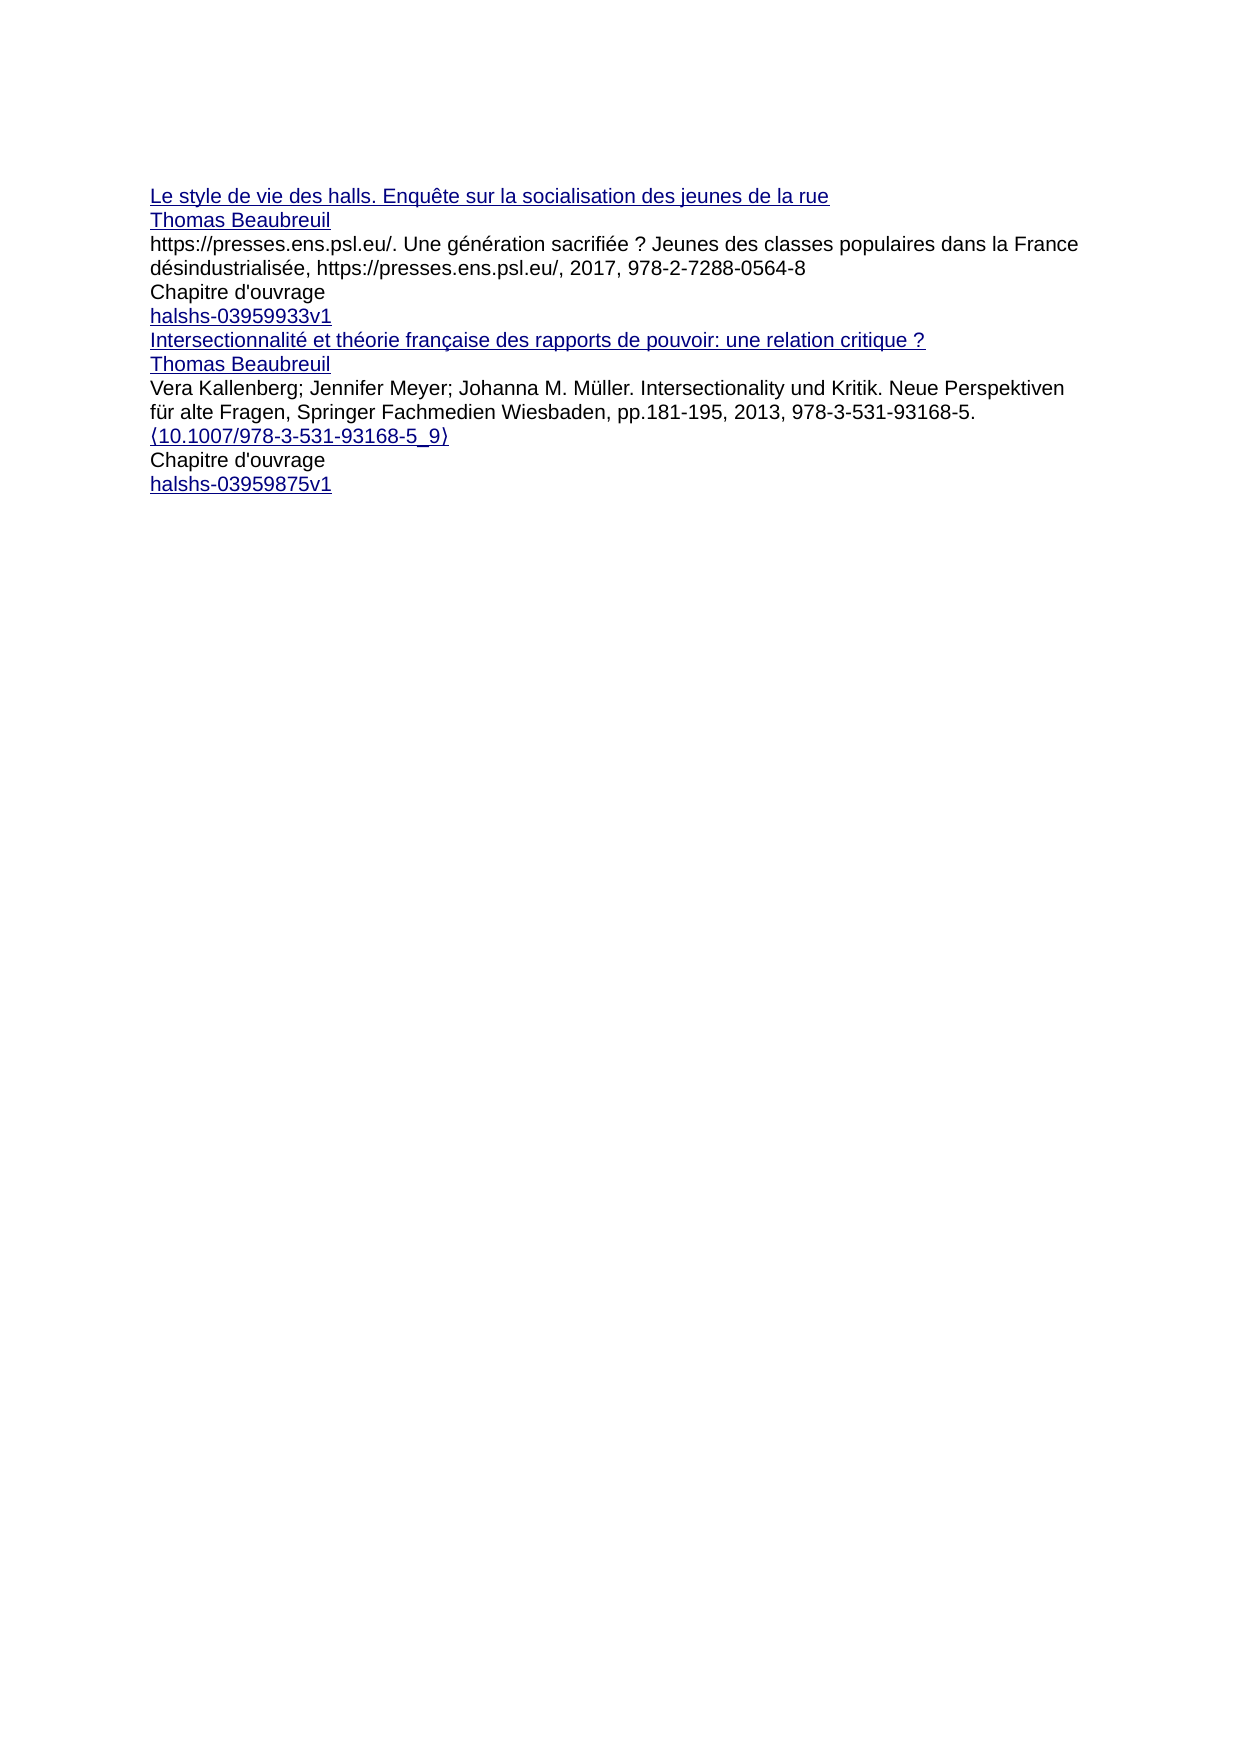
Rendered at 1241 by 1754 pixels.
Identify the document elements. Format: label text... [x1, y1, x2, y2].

table_cell Intersectionnalité et théorie française des rapports de pouvoir: une relation critique ? Thomas Beaubreuil Vera Kallenberg; Jennifer Meyer; Johanna M. Müller. Intersectionality und Kritik. Neue Perspektiven für alte Fragen, Springer Fachmedien Wiesbaden, pp.181-195, 2013, 978-3-531-93168-5. ⟨10.1007/978-3-531-93168-5_9⟩ Chapitre d'ouvrage halshs-03959875v1 [150, 328, 1090, 496]
table_header Le style de vie des halls. Enquête sur la socialisation des jeunes de la rue Thomas Beaubreuil https://presses.ens.psl.eu/. Une génération sacrifiée ? Jeunes des classes populaires dans la France désindustrialisée, https://presses.ens.psl.eu/, 2017, 978-2-7288-0564-8 Chapitre d'ouvrage halshs-03959933v1 [150, 184, 1090, 328]
